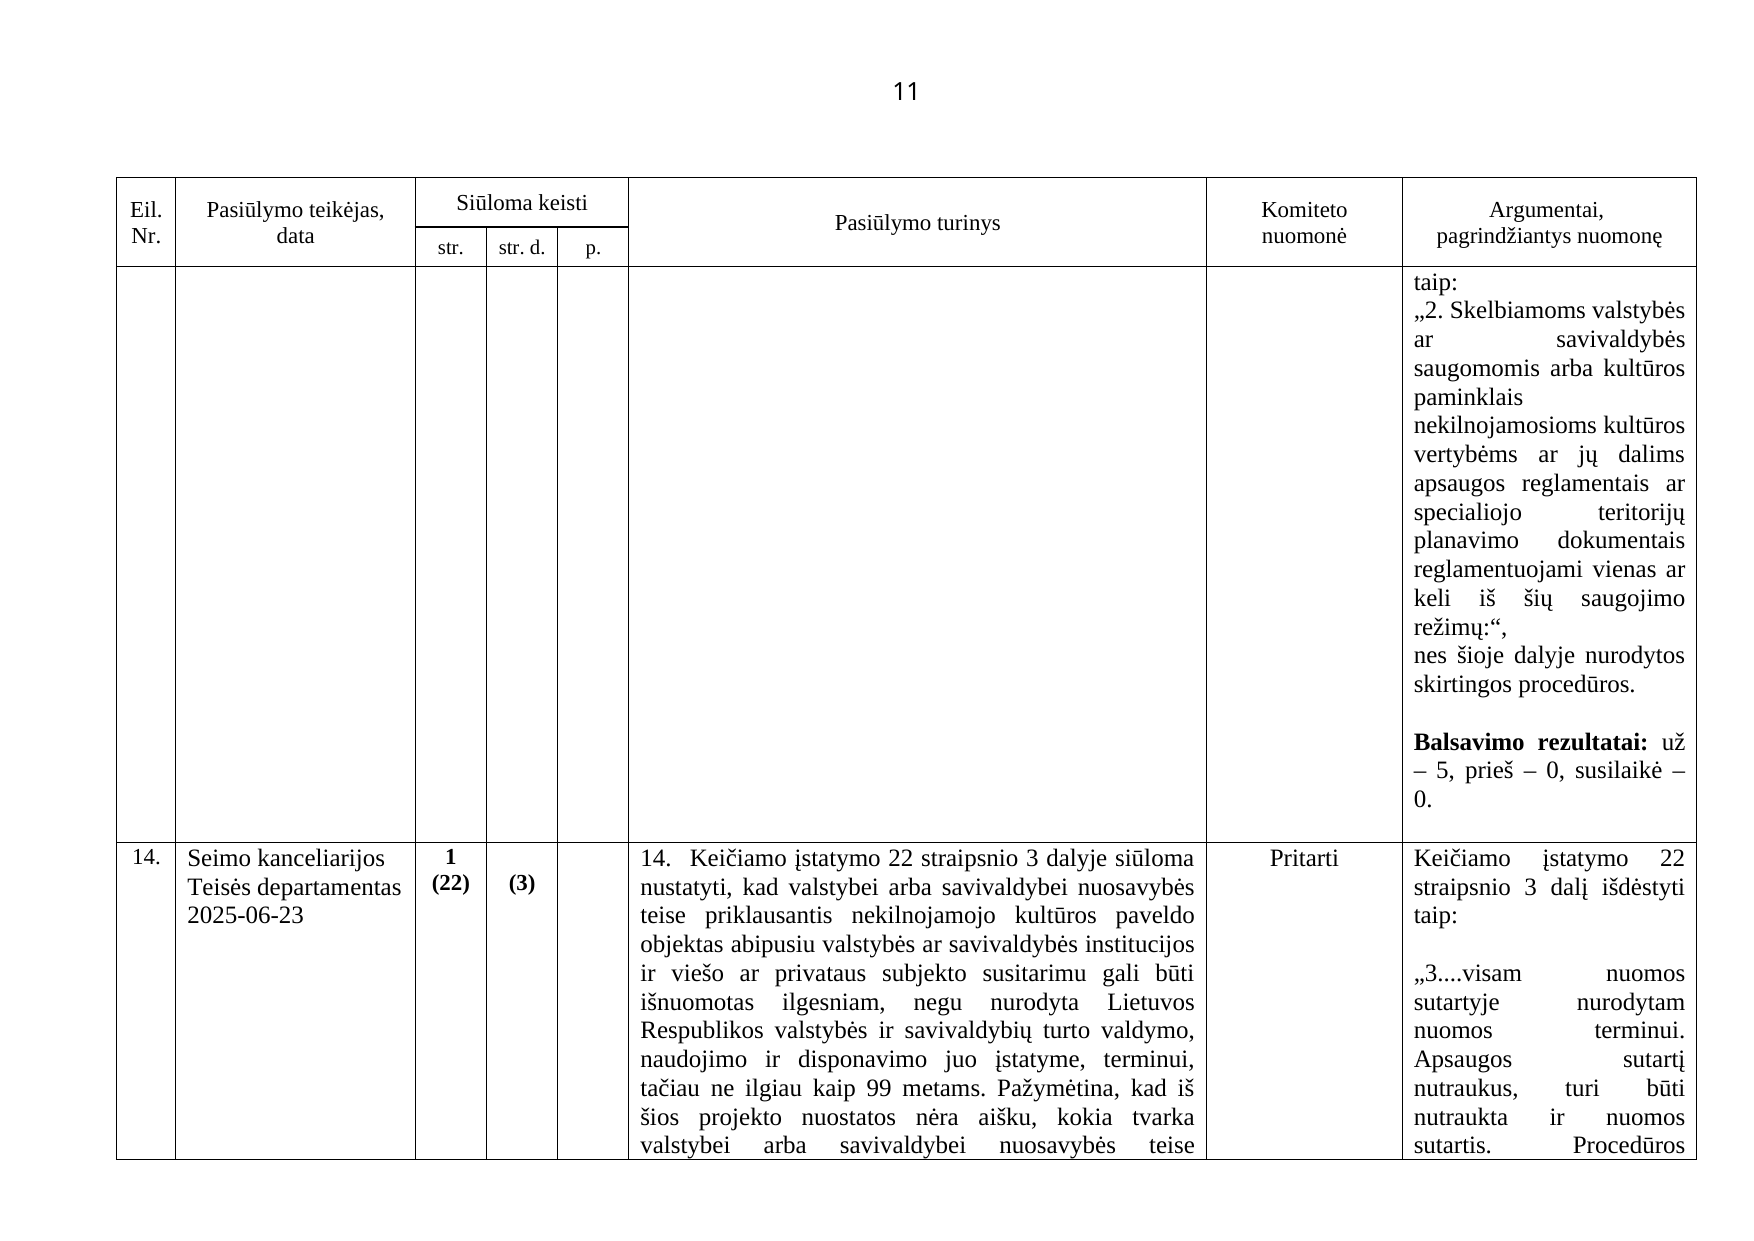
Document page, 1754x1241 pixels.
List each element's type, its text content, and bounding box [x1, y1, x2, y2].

table_cell [117, 267, 175, 842]
table_cell [487, 267, 557, 842]
table_header Pasiūlymo turinys [629, 178, 1206, 266]
table_header Argumentai, pagrindžiantys nuomonę [1403, 178, 1696, 266]
table_cell Pritarti [1207, 843, 1402, 1159]
table_cell 14. [117, 843, 175, 1159]
table_header Komiteto nuomonė [1207, 178, 1402, 266]
table_header Pasiūlymo teikėjas, data [176, 178, 415, 266]
table_cell Seimo kanceliarijos Teisės departamentas 2025-06-23 [176, 843, 415, 1159]
table_cell [1207, 267, 1402, 842]
table_cell Keičiamo įstatymo 22 straipsnio 3 dalį išdėstyti taip: „3....visam nuomos sutartyje nurodytam nuomos terminui. Apsaugos sutartį nutraukus, turi būti nutraukta ir nuomos sutartis. Procedūros [1403, 843, 1696, 1159]
table_cell p. [558, 228, 628, 266]
table_cell 1 (22) [416, 843, 486, 1159]
table_cell (3) [487, 843, 557, 1159]
table_header Eil. Nr. [117, 178, 175, 266]
table_cell [416, 267, 486, 842]
table_cell [558, 843, 628, 1159]
table_cell taip: „2. Skelbiamoms valstybės ar savivaldybės saugomomis arba kultūros paminklais nekilnojamosioms kultūros vertybėms ar jų dalims apsaugos reglamentais ar specialiojo teritorijų planavimo dokumentais reglamentuojami vienas ar keli iš šių saugojimo režimų:“, nes šioje dalyje nurodytos skirtingos procedūros. Balsavimo rezultatai: už – 5, prieš – 0, susilaikė – 0. [1403, 267, 1696, 842]
table_cell [629, 267, 1206, 842]
table_cell 14. Keičiamo įstatymo 22 straipsnio 3 dalyje siūloma nustatyti, kad valstybei arba savivaldybei nuosavybės teise priklausantis nekilnojamojo kultūros paveldo objektas abipusiu valstybės ar savivaldybės institucijos ir viešo ar privataus subjekto susitarimu gali būti išnuomotas ilgesniam, negu nurodyta Lietuvos Respublikos valstybės ir savivaldybių turto valdymo, naudojimo ir disponavimo juo įstatyme, terminui, tačiau ne ilgiau kaip 99 metams. Pažymėtina, kad iš šios projekto nuostatos nėra aišku, kokia tvarka valstybei arba savivaldybei nuosavybės teise [629, 843, 1206, 1159]
table_cell str. d. [487, 228, 557, 266]
table_cell str. [416, 228, 486, 266]
table_cell [176, 267, 415, 842]
table_cell [558, 267, 628, 842]
table_header Siūloma keisti [416, 178, 628, 226]
